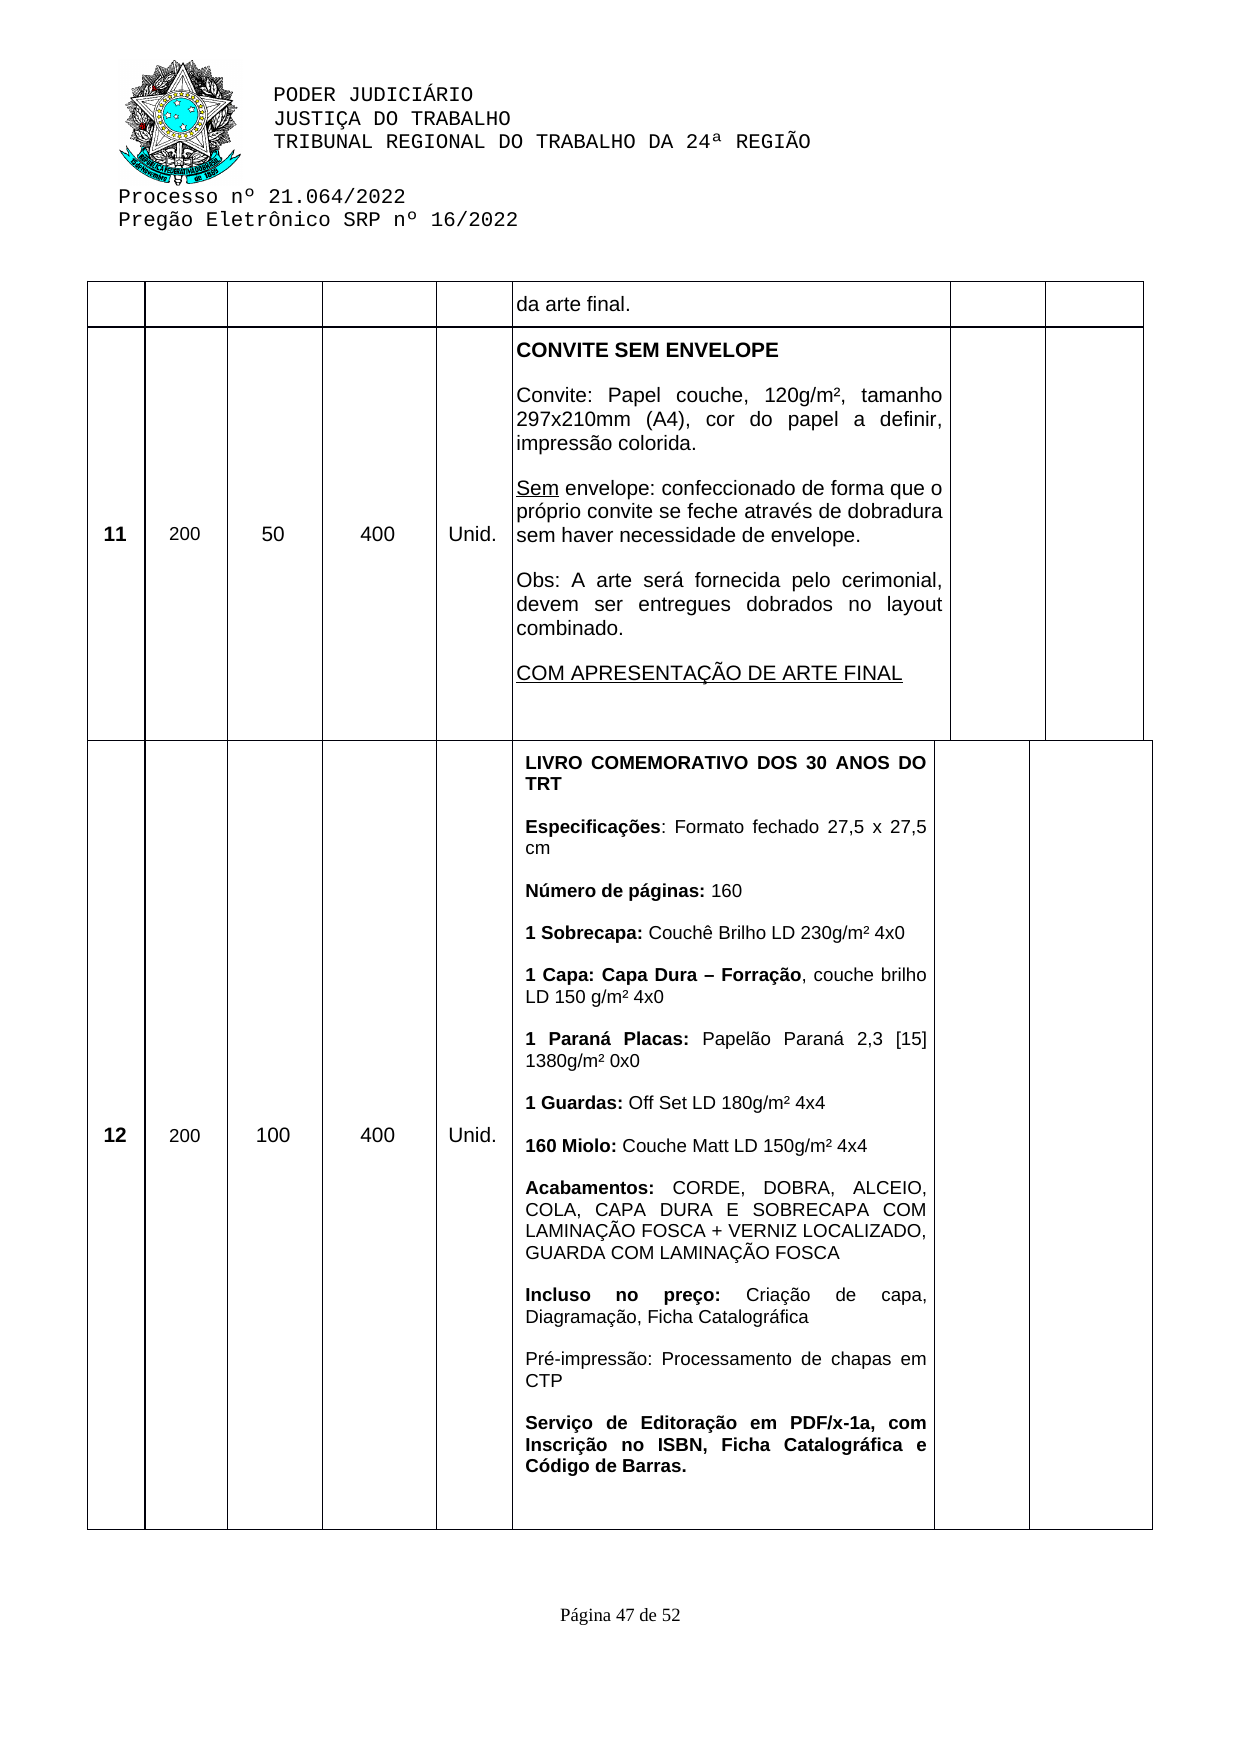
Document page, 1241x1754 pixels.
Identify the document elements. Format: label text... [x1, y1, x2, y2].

picture [118, 59, 243, 186]
table_cell Unid. [437, 741, 512, 1529]
table_cell 200 [146, 741, 227, 1529]
table_cell 400 [323, 328, 436, 740]
table_cell [1030, 741, 1152, 1529]
table_cell [935, 741, 1029, 1529]
table_cell [951, 282, 1045, 326]
table_cell 11 [88, 328, 144, 740]
table_cell CONVITE SEM ENVELOPE Convite: Papel couche, 120g/m², tamanho 297x210mm (A4), cor do papel a definir, impressão colorida. Sem envelope: confeccionado de forma que o próprio convite se feche através de dobradura sem haver necessidade de envelope. Obs: A arte será fornecida pelo cerimonial, devem ser entregues dobrados no layout combinado. COM APRESENTAÇÃO DE ARTE FINAL [513, 328, 950, 740]
table_cell [1046, 282, 1143, 326]
table_cell [88, 282, 144, 326]
table_cell [437, 282, 512, 326]
table_cell 400 [323, 741, 436, 1529]
table_cell 200 [146, 328, 227, 740]
table_cell [228, 282, 322, 326]
table_cell da arte final. [513, 282, 950, 326]
table_cell LIVRO COMEMORATIVO DOS 30 ANOS DO TRT Especificações: Formato fechado 27,5 x 27,5 cm Número de páginas: 160 1 Sobrecapa: Couchê Brilho LD 230g/m² 4x0 1 Capa: Capa Dura – Forração, couche brilho LD 150 g/m² 4x0 1 Paraná Placas: Papelão Paraná 2,3 [15] 1380g/m² 0x0 1 Guardas: Off Set LD 180g/m² 4x4 160 Miolo: Couche Matt LD 150g/m² 4x4 Acabamentos: CORDE, DOBRA, ALCEIO, COLA, CAPA DURA E SOBRECAPA COM LAMINAÇÃO FOSCA + VERNIZ LOCALIZADO, GUARDA COM LAMINAÇÃO FOSCA Incluso no preço: Criação de capa, Diagramação, Ficha Catalográfica Pré-impressão: Processamento de chapas em CTP Serviço de Editoração em PDF/x-1a, com Inscrição no ISBN, Ficha Catalográfica e Código de Barras. [513, 741, 934, 1529]
table_cell 12 [88, 741, 144, 1529]
table_cell Unid. [437, 328, 512, 740]
table_cell [323, 282, 436, 326]
table_cell [1144, 281, 1152, 326]
table_cell [146, 282, 227, 326]
table_cell 50 [228, 328, 322, 740]
table_cell [951, 328, 1045, 740]
table_cell [1046, 328, 1143, 740]
table_cell 100 [228, 741, 322, 1529]
table_cell [1144, 326, 1152, 740]
